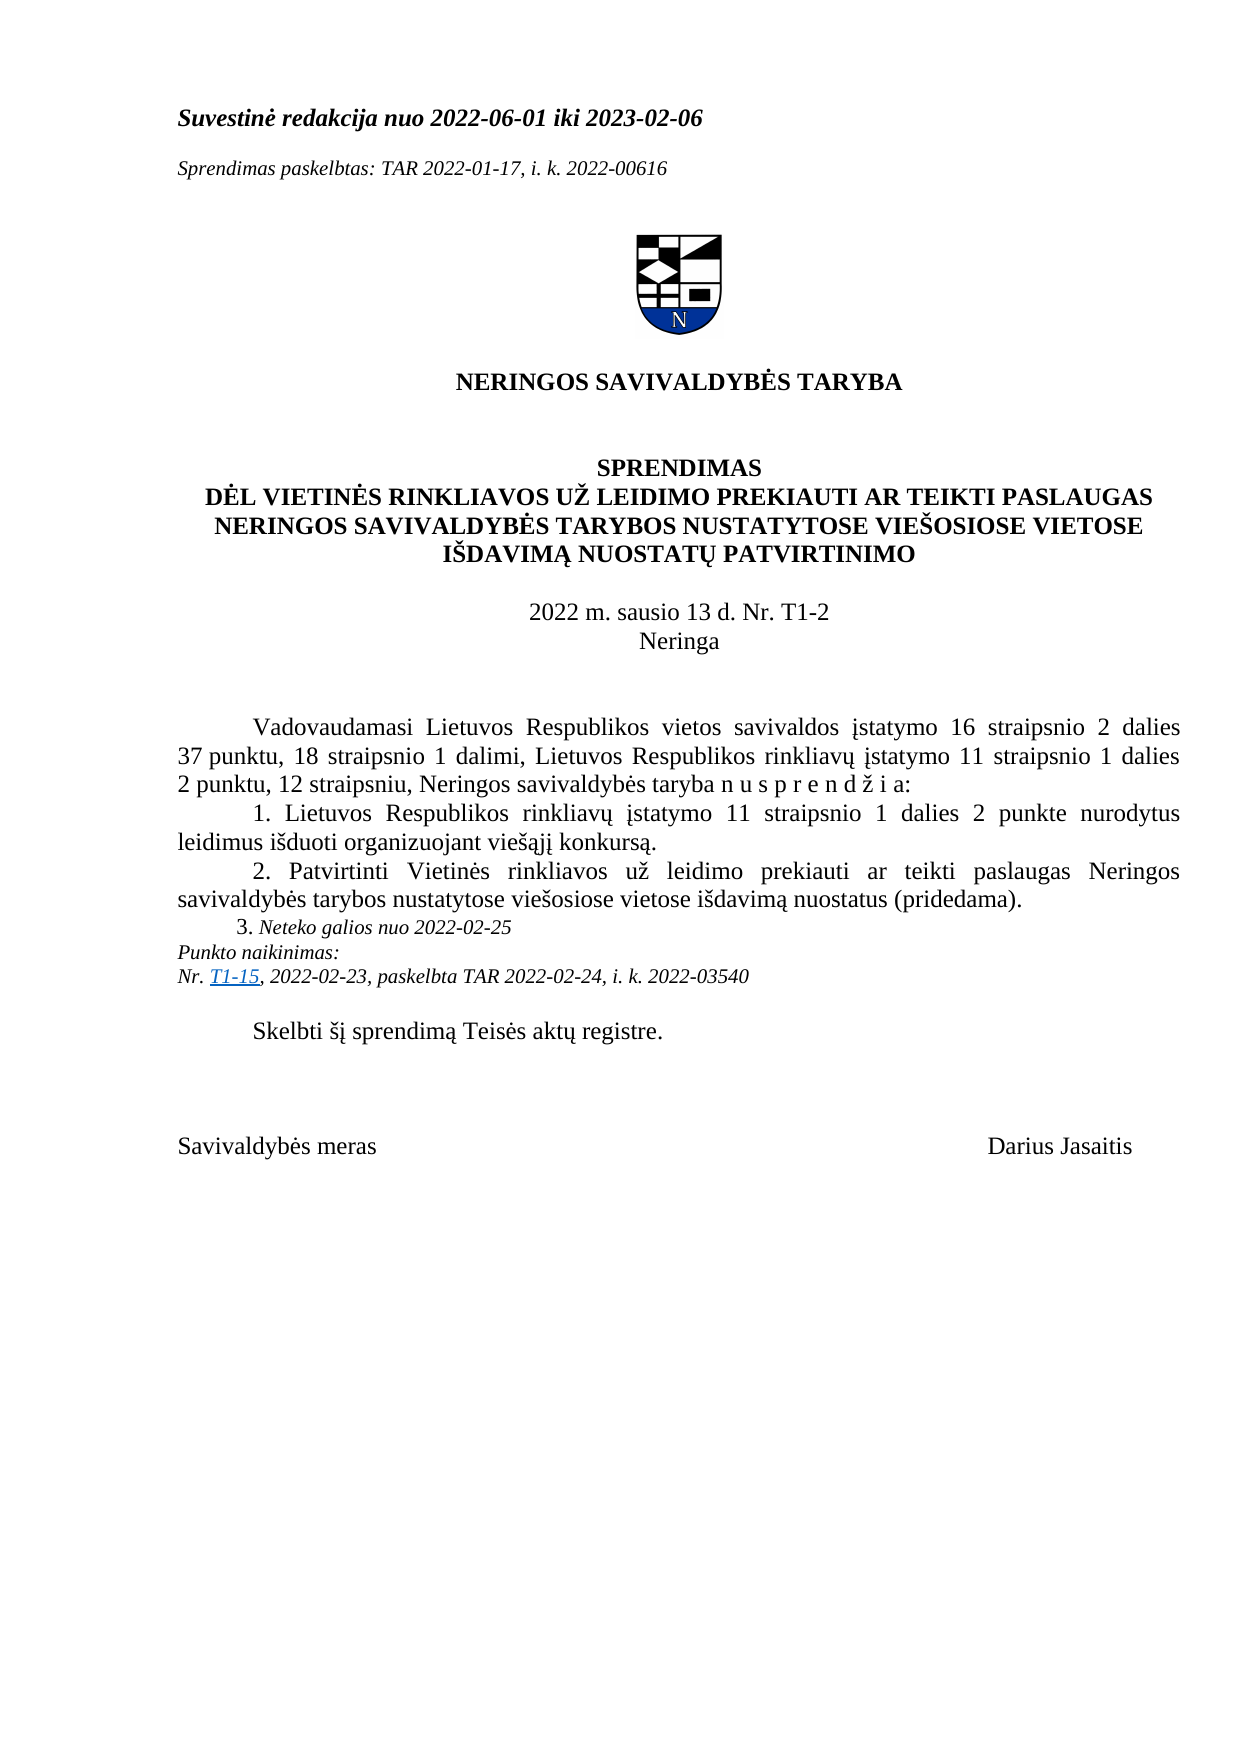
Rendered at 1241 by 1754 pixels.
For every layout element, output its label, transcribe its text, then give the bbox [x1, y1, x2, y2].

text Neringa [177, 626, 1181, 654]
text Nr. T1-15, 2022-02-23, paskelbta TAR 2022-02-24, i. k. 2022-03540 [177, 964, 1181, 988]
subtitle SPRENDIMAS [177, 453, 1181, 482]
text Skelbti šį sprendimą Teisės aktų registre. [177, 1016, 1181, 1045]
text Savivaldybės meras Darius Jasaitis [177, 1131, 1181, 1160]
text Suvestinė redakcija nuo 2022-06-01 iki 2023-02-06 [177, 103, 1181, 132]
text 3. Neteko galios nuo 2022-02-25 [177, 913, 1181, 939]
text DĖL VIETINĖS RINKLIAVOS UŽ LEIDIMO PREKIAUTI AR TEIKTI PASLAUGAS NERINGOS SAVIVALDYBĖS TARYBOS NUSTATYTOSE VIEŠOSIOSE VIETOSE IŠDAVIMĄ NUOSTATŲ PATVIRTINIMO [177, 482, 1181, 568]
text Punkto naikinimas: [177, 939, 1181, 964]
text 1. Lietuvos Respublikos rinkliavų įstatymo 11 straipsnio 1 dalies 2 punkte nurodytus leidimus išduoti organizuojant viešąjį konkursą. [177, 798, 1181, 856]
text Vadovaudamasi Lietuvos Respublikos vietos savivaldos įstatymo 16 straipsnio 2 dalies 37 punktu, 18 straipsnio 1 dalimi, Lietuvos Respublikos rinkliavų įstatymo 11 straipsnio 1 dalies 2 punktu, 12 straipsniu, Neringos savivaldybės taryba nusprendžia: [177, 712, 1181, 798]
text 2. Patvirtinti Vietinės rinkliavos už leidimo prekiauti ar teikti paslaugas Neringos savivaldybės tarybos nustatytose viešosiose vietose išdavimą nuostatus (pridedama). [177, 856, 1181, 913]
text Sprendimas paskelbtas: TAR 2022-01-17, i. k. 2022-00616 [177, 156, 1181, 180]
text NERINGOS SAVIVALDYBĖS TARYBA [177, 367, 1181, 396]
text 2022 m. sausio 13 d. Nr. T1-2 [177, 597, 1181, 626]
